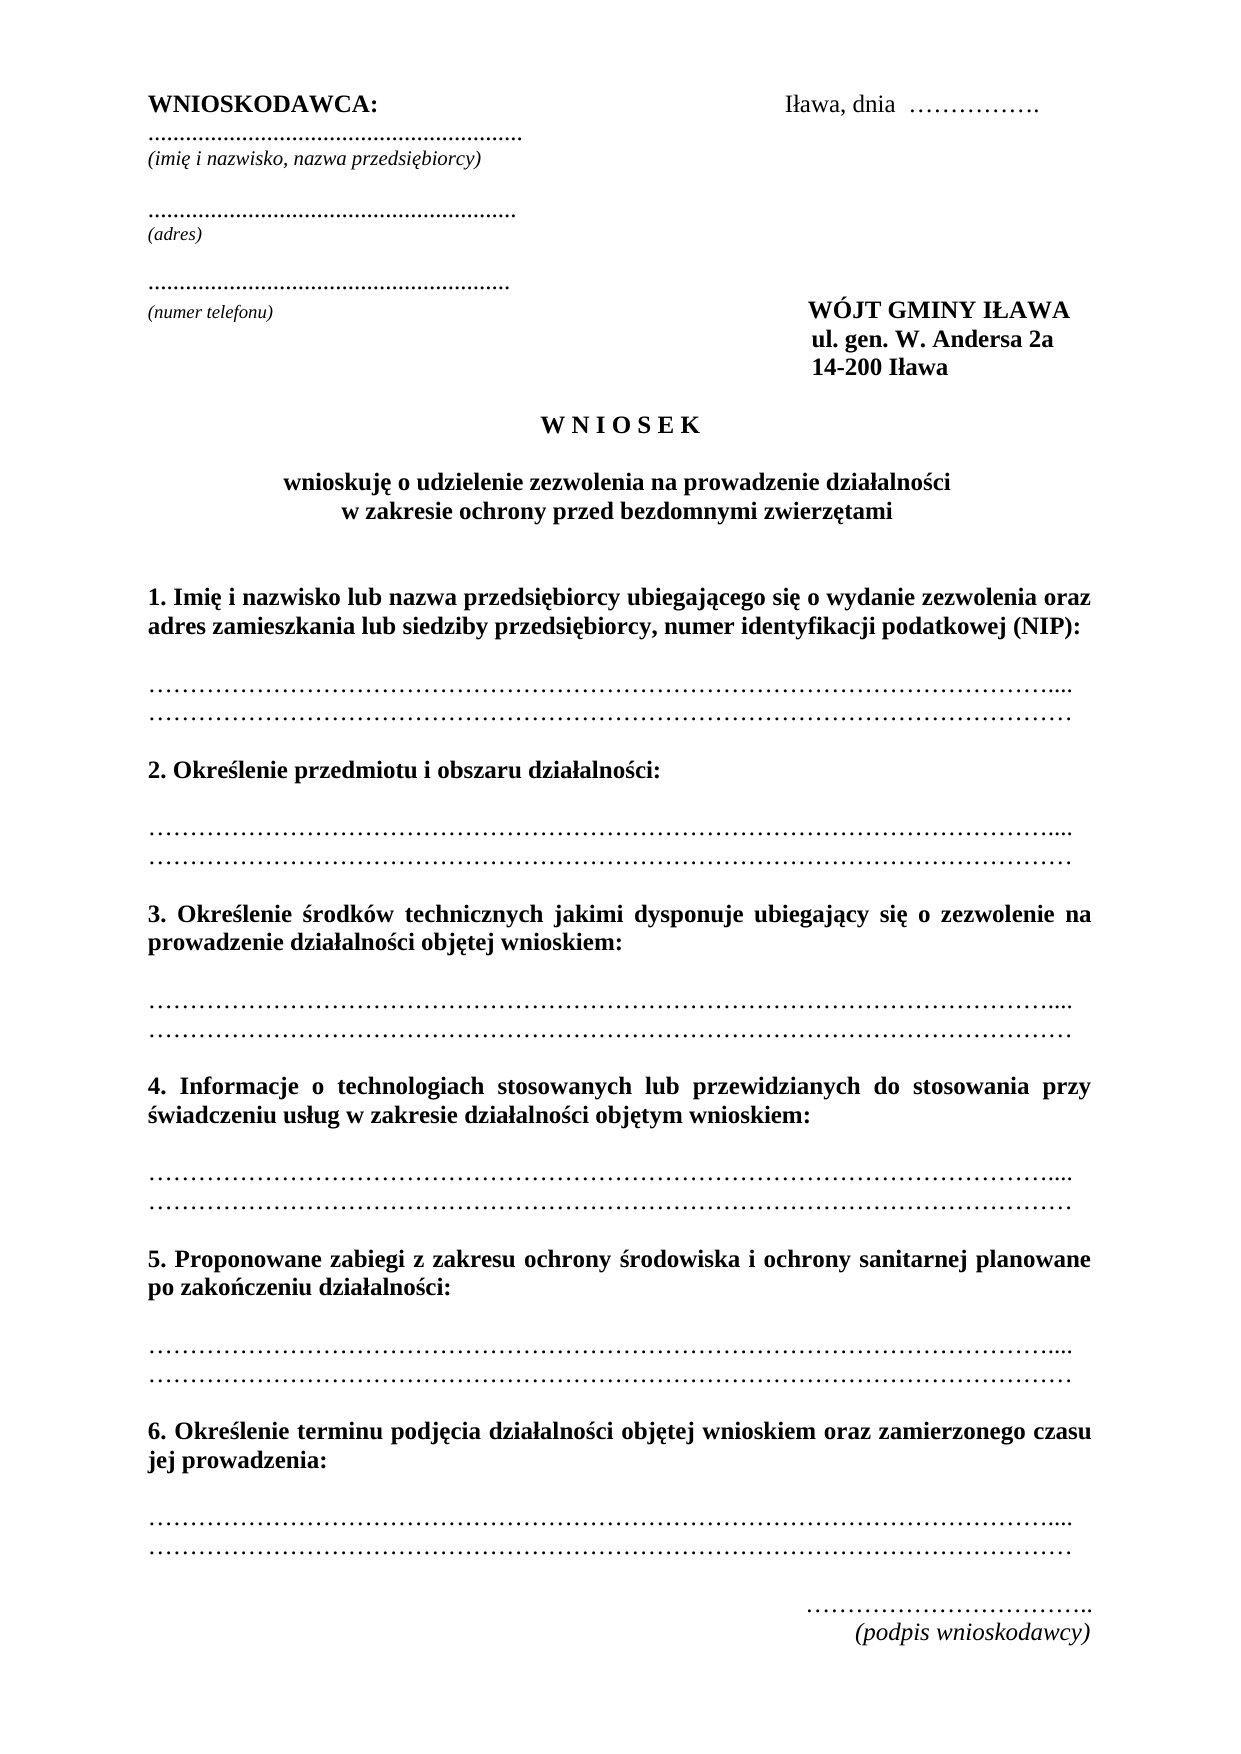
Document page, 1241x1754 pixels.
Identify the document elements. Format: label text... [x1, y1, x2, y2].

text WNIOSKODAWCA: Iława, dnia ……………. [148, 89, 1092, 117]
text ………………………………………………………………………………………………....………………………………………………………………………………………………… [148, 1502, 1092, 1560]
text 4. Informacje o technologiach stosowanych lub przewidzianych do stosowania przy świadczeniu usług w zakresie działalności objętym wnioskiem: [148, 1071, 1092, 1129]
text ………………………………………………………………………………………………....………………………………………………………………………………………………… [148, 812, 1092, 870]
text W N I O S E K [148, 410, 1092, 439]
text w zakresie ochrony przed bezdomnymi zwierzętami [148, 496, 1092, 525]
text ………………………………………………………………………………………………....………………………………………………………………………………………………… [148, 985, 1092, 1042]
text 2. Określenie przedmiotu i obszaru działalności: [148, 755, 1092, 784]
text (numer telefonu) WÓJT GMINY IŁAWA [148, 295, 1092, 324]
text .......................................................... [148, 266, 1092, 295]
text ............................................................ [148, 117, 1092, 146]
text (adres) [148, 223, 1092, 244]
text ul. gen. W. Andersa 2a [811, 324, 1092, 352]
text ………………………………………………………………………………………………....………………………………………………………………………………………………… [148, 1330, 1092, 1387]
text (imię i nazwisko, nazwa przedsiębiorcy) [148, 146, 1092, 170]
text 3. Określenie środków technicznych jakimi dysponuje ubiegający się o zezwolenie na prowadzenie działalności objętej wnioskiem: [148, 899, 1092, 956]
text 14-200 Iława [811, 352, 1092, 381]
text ………………………………………………………………………………………………....………………………………………………………………………………………………… [148, 669, 1092, 726]
text 1. Imię i nazwisko lub nazwa przedsiębiorcy ubiegającego się o wydanie zezwolenia oraz adres zamieszkania lub siedziby przedsiębiorcy, numer identyfikacji podatkowej (NIP): [148, 582, 1092, 640]
text ........................................................... [148, 194, 1092, 223]
text …………………………….. [148, 1589, 1092, 1617]
text ………………………………………………………………………………………………....………………………………………………………………………………………………… [148, 1157, 1092, 1215]
text wnioskuję o udzielenie zezwolenia na prowadzenie działalności [148, 467, 1092, 496]
text (podpis wnioskodawcy) [148, 1617, 1092, 1646]
text 5. Proponowane zabiegi z zakresu ochrony środowiska i ochrony sanitarnej planowane po zakończeniu działalności: [148, 1244, 1092, 1301]
text 6. Określenie terminu podjęcia działalności objętej wnioskiem oraz zamierzonego czasu jej prowadzenia: [148, 1416, 1092, 1474]
